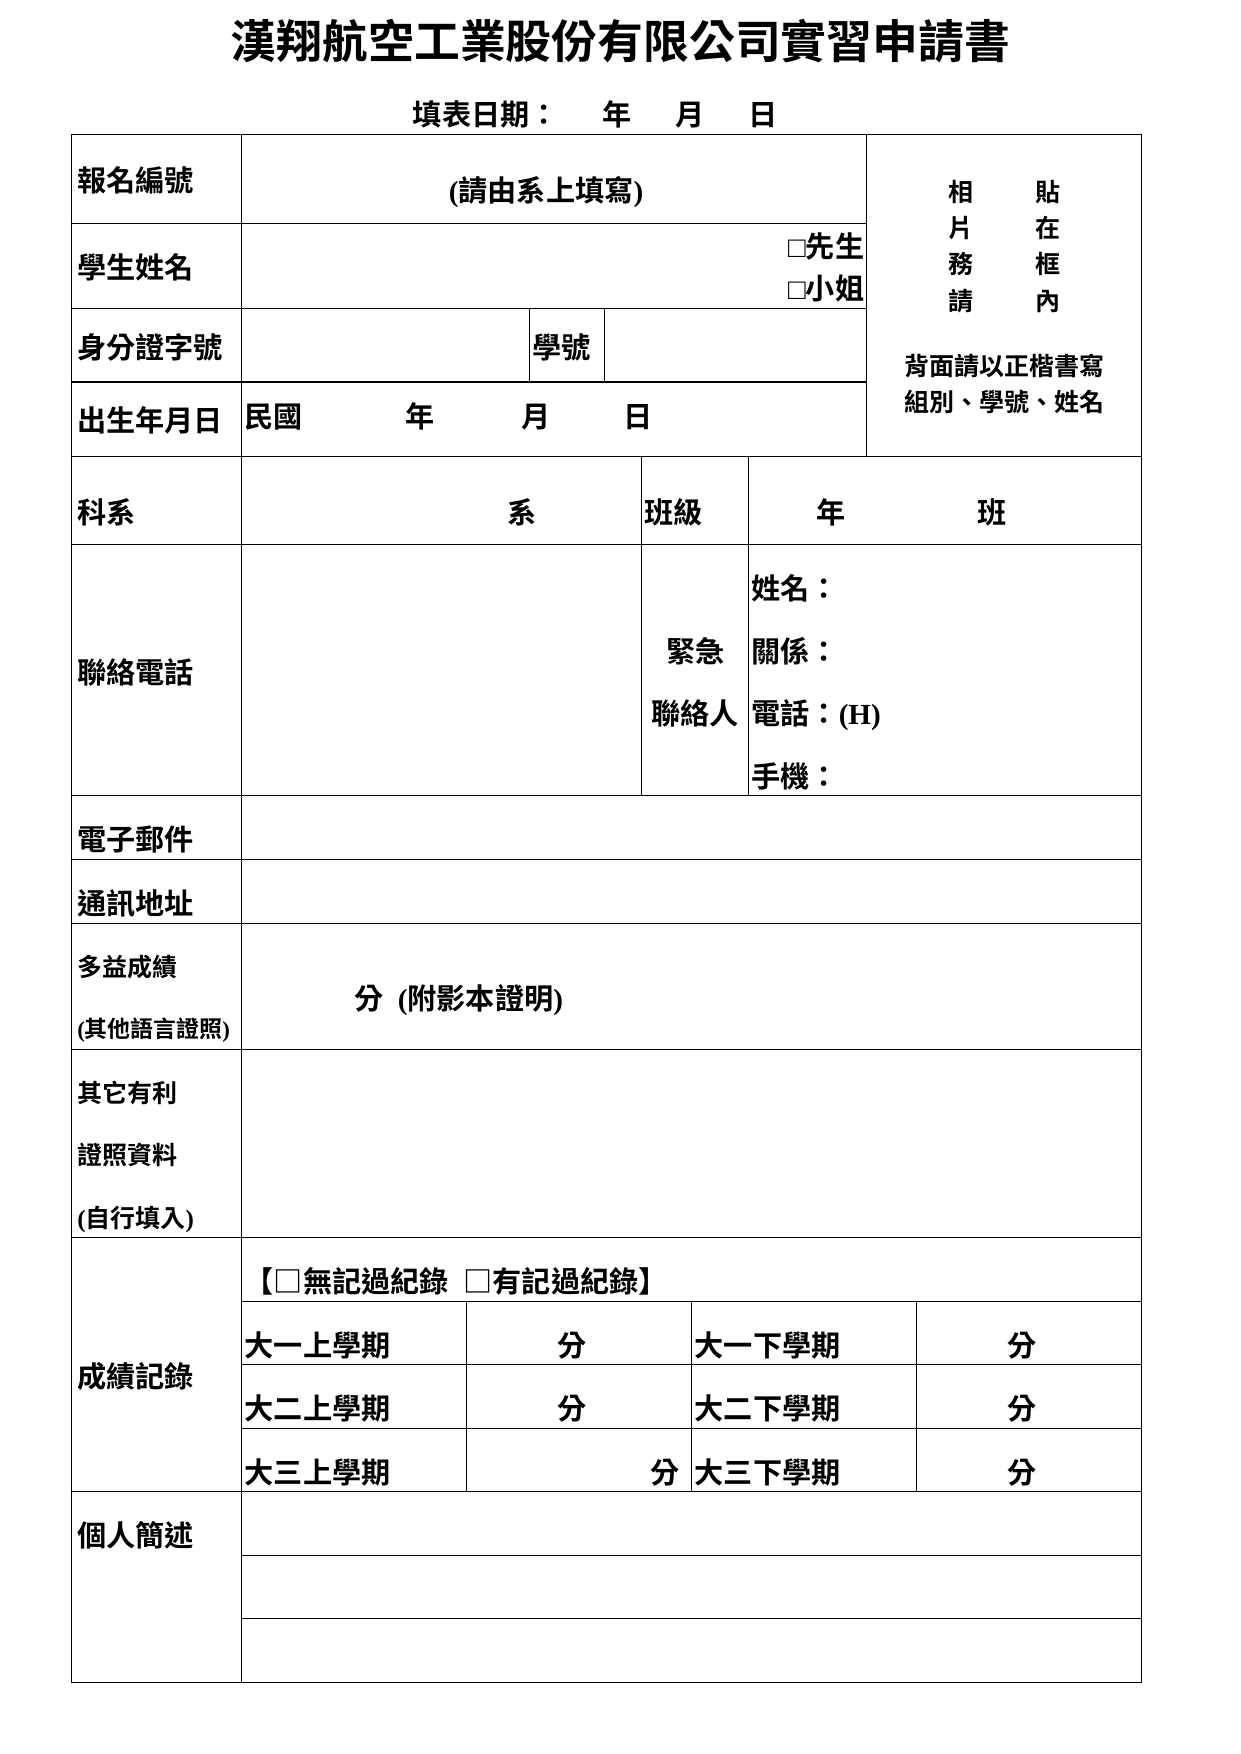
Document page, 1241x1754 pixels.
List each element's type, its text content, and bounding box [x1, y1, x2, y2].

table_cell 年 班 [749, 457, 1141, 544]
table_cell 通訊地址 [72, 860, 241, 922]
table_cell 身分證字號 [72, 309, 241, 381]
table_cell [242, 1050, 1141, 1237]
table_cell [242, 796, 1141, 859]
table_cell 大一上學期 [242, 1302, 466, 1364]
table_cell 個人簡述 [72, 1492, 241, 1682]
table_cell 系 [242, 457, 641, 544]
table_cell 聯絡電話 [72, 545, 241, 795]
table_cell [242, 1556, 1141, 1618]
table_cell [242, 1619, 1141, 1682]
table_cell [242, 545, 641, 795]
table_cell 分 (附影本證明) [242, 924, 1141, 1048]
table_cell 學號 [530, 309, 604, 381]
table_cell 科系 [72, 457, 241, 544]
table_cell 姓名： 關係： 電話：(H) 手機： [749, 545, 1141, 795]
table_header 報名編號 [72, 135, 241, 222]
text 填表日期： 年 月 日 [89, 71, 1240, 134]
table_cell □先生 □小姐 [242, 224, 866, 308]
table_cell 其它有利 證照資料 (自行填入) [72, 1050, 241, 1237]
table_cell 分 [917, 1429, 1141, 1491]
table_cell 分 [917, 1365, 1141, 1428]
table_cell [605, 309, 866, 381]
table_cell 分 [467, 1302, 691, 1364]
table_cell 分 [467, 1365, 691, 1428]
table_header (請由系上填寫) [242, 135, 866, 222]
table_cell 大一下學期 [692, 1302, 916, 1364]
table_cell 成績記錄 [72, 1238, 241, 1491]
table_cell [242, 860, 1141, 922]
table_cell 學生姓名 [72, 224, 241, 308]
table_cell 緊急 聯絡人 [642, 545, 748, 795]
table_header 相 貼 片 在 務 框 請 內 背面請以正楷書寫 組別、學號、姓名 [867, 135, 1141, 456]
table_cell [242, 309, 529, 381]
table_cell 大三下學期 [692, 1429, 916, 1491]
table_cell 電子郵件 [72, 796, 241, 859]
table_cell 大二上學期 [242, 1365, 466, 1428]
table_cell 民國 年 月 日 [242, 383, 866, 456]
table_cell 班級 [642, 457, 748, 544]
table_cell 大二下學期 [692, 1365, 916, 1428]
text 漢翔航空工業股份有限公司實習申請書 [89, 5, 1152, 71]
table_cell 出生年月日 [72, 383, 241, 456]
table_cell 大三上學期 [242, 1429, 466, 1491]
table_cell 分 [467, 1429, 691, 1491]
table_cell [242, 1492, 1141, 1555]
table_cell 多益成績 (其他語言證照) [72, 924, 241, 1048]
table_cell 【□無記過紀錄 □有記過紀錄】 [242, 1238, 1141, 1301]
table_cell 分 [917, 1302, 1141, 1364]
